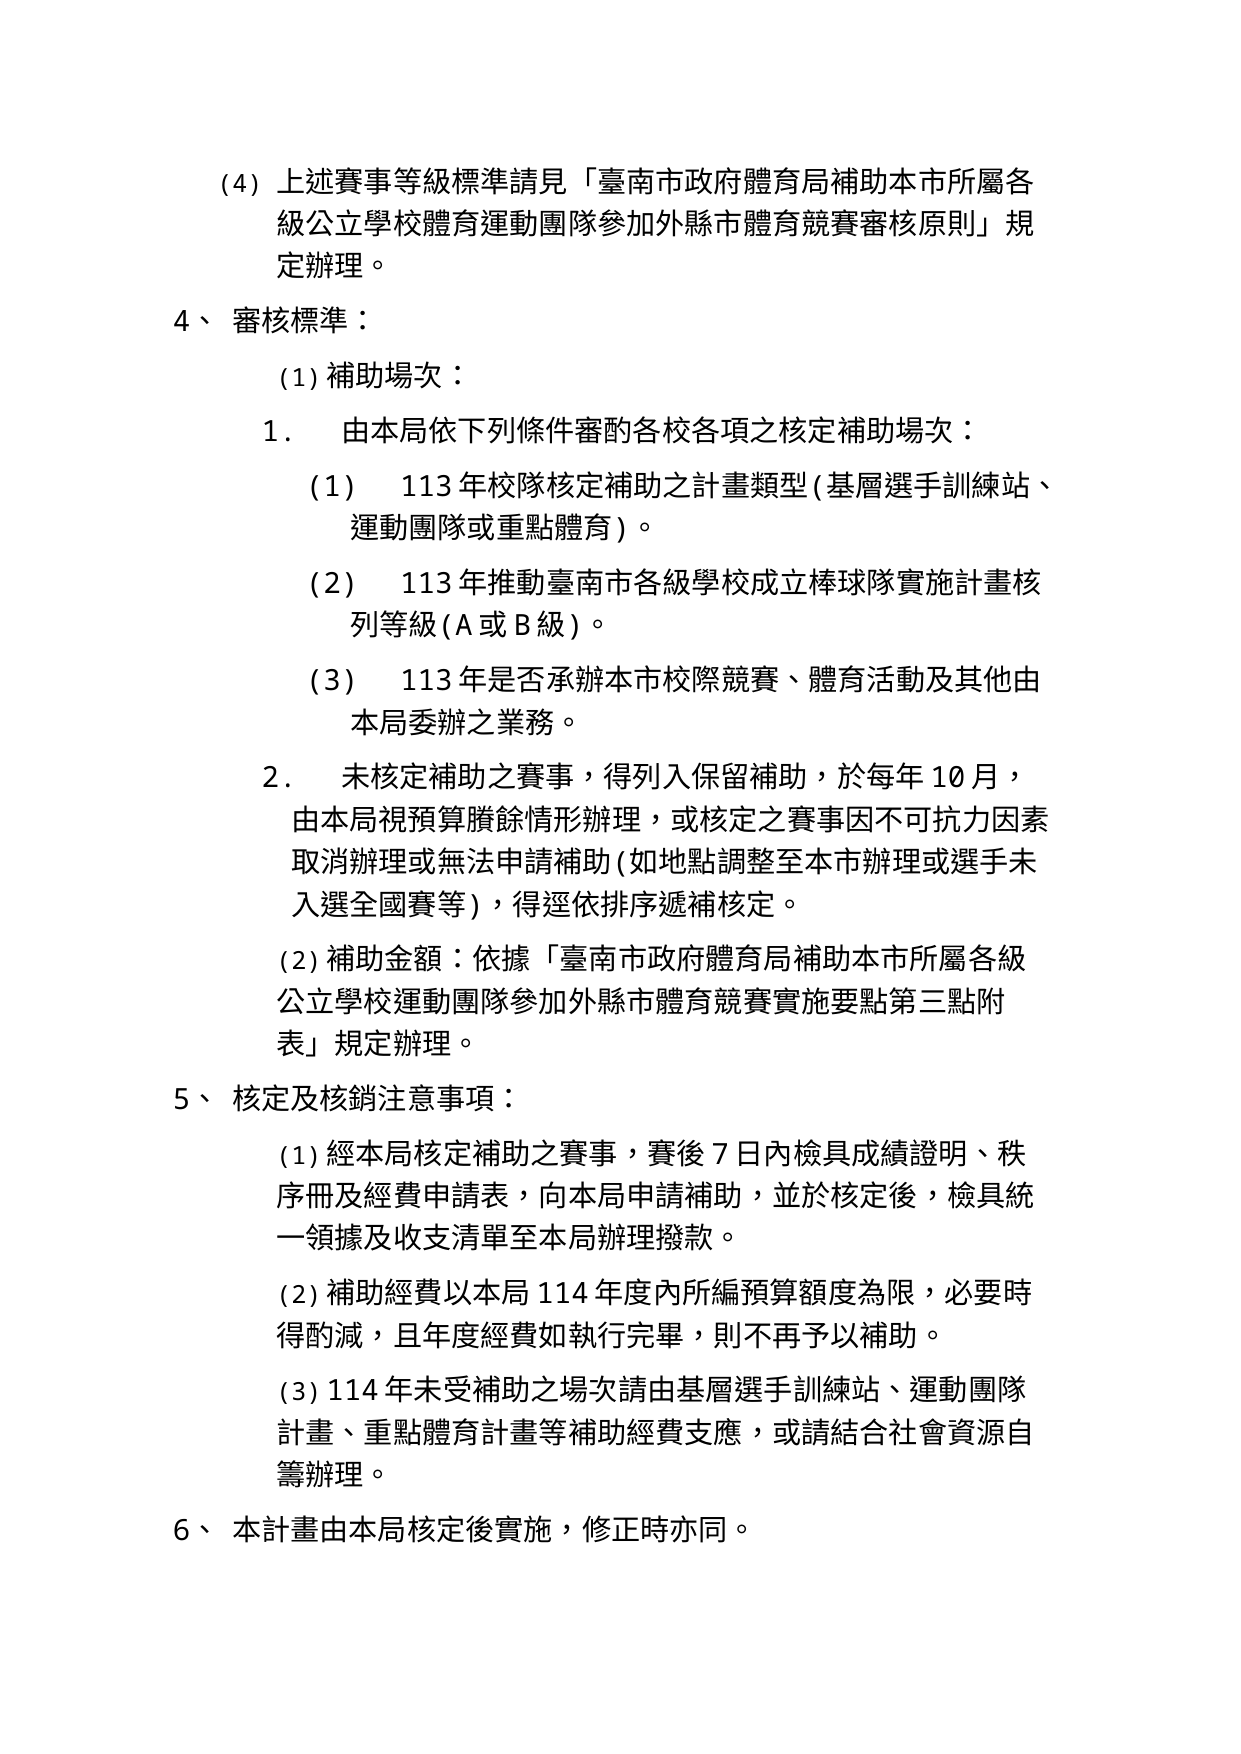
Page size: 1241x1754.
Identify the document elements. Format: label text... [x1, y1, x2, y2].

list 113年是否承辦本市校際競賽、體育活動及其他由本局委辦之業務。 [306, 657, 1053, 741]
list 上述賽事等級標準請見「臺南市政府體育局補助本市所屬各級公立學校體育運動團隊參加外縣市體育競賽審核原則」規定辦理。 [217, 158, 1053, 285]
list 未核定補助之賽事，得列入保留補助，於每年10月，由本局視預算賸餘情形辦理，或核定之賽事因不可抗力因素取消辦理或無法申請補助(如地點調整至本市辦理或選手未入選全國賽等)，得逕依排序遞補核定。 [261, 754, 1053, 923]
list 補助經費以本局114年度內所編預算額度為限，必要時得酌減，且年度經費如執行完畢，則不再予以補助。 [276, 1270, 1053, 1354]
list 審核標準： [173, 298, 1053, 340]
list 113年推動臺南市各級學校成立棒球隊實施計畫核列等級(A或B級)。 [306, 559, 1053, 644]
list 由本局依下列條件審酌各校各項之核定補助場次： [261, 407, 1053, 450]
list 補助場次： [276, 352, 1053, 395]
list 經本局核定補助之賽事，賽後7日內檢具成績證明、秩序冊及經費申請表，向本局申請補助，並於核定後，檢具統一領據及收支清單至本局辦理撥款。 [276, 1130, 1053, 1257]
list 113年校隊核定補助之計畫類型(基層選手訓練站、運動團隊或重點體育)。 [306, 462, 1053, 547]
list 補助金額：依據「臺南市政府體育局補助本市所屬各級公立學校運動團隊參加外縣市體育競賽實施要點第三點附表」規定辦理。 [276, 936, 1053, 1063]
list 本計畫由本局核定後實施，修正時亦同。 [173, 1506, 1053, 1549]
list 114年未受補助之場次請由基層選手訓練站、運動團隊計畫、重點體育計畫等補助經費支應，或請結合社會資源自籌辦理。 [276, 1367, 1053, 1494]
list 核定及核銷注意事項： [173, 1075, 1053, 1118]
